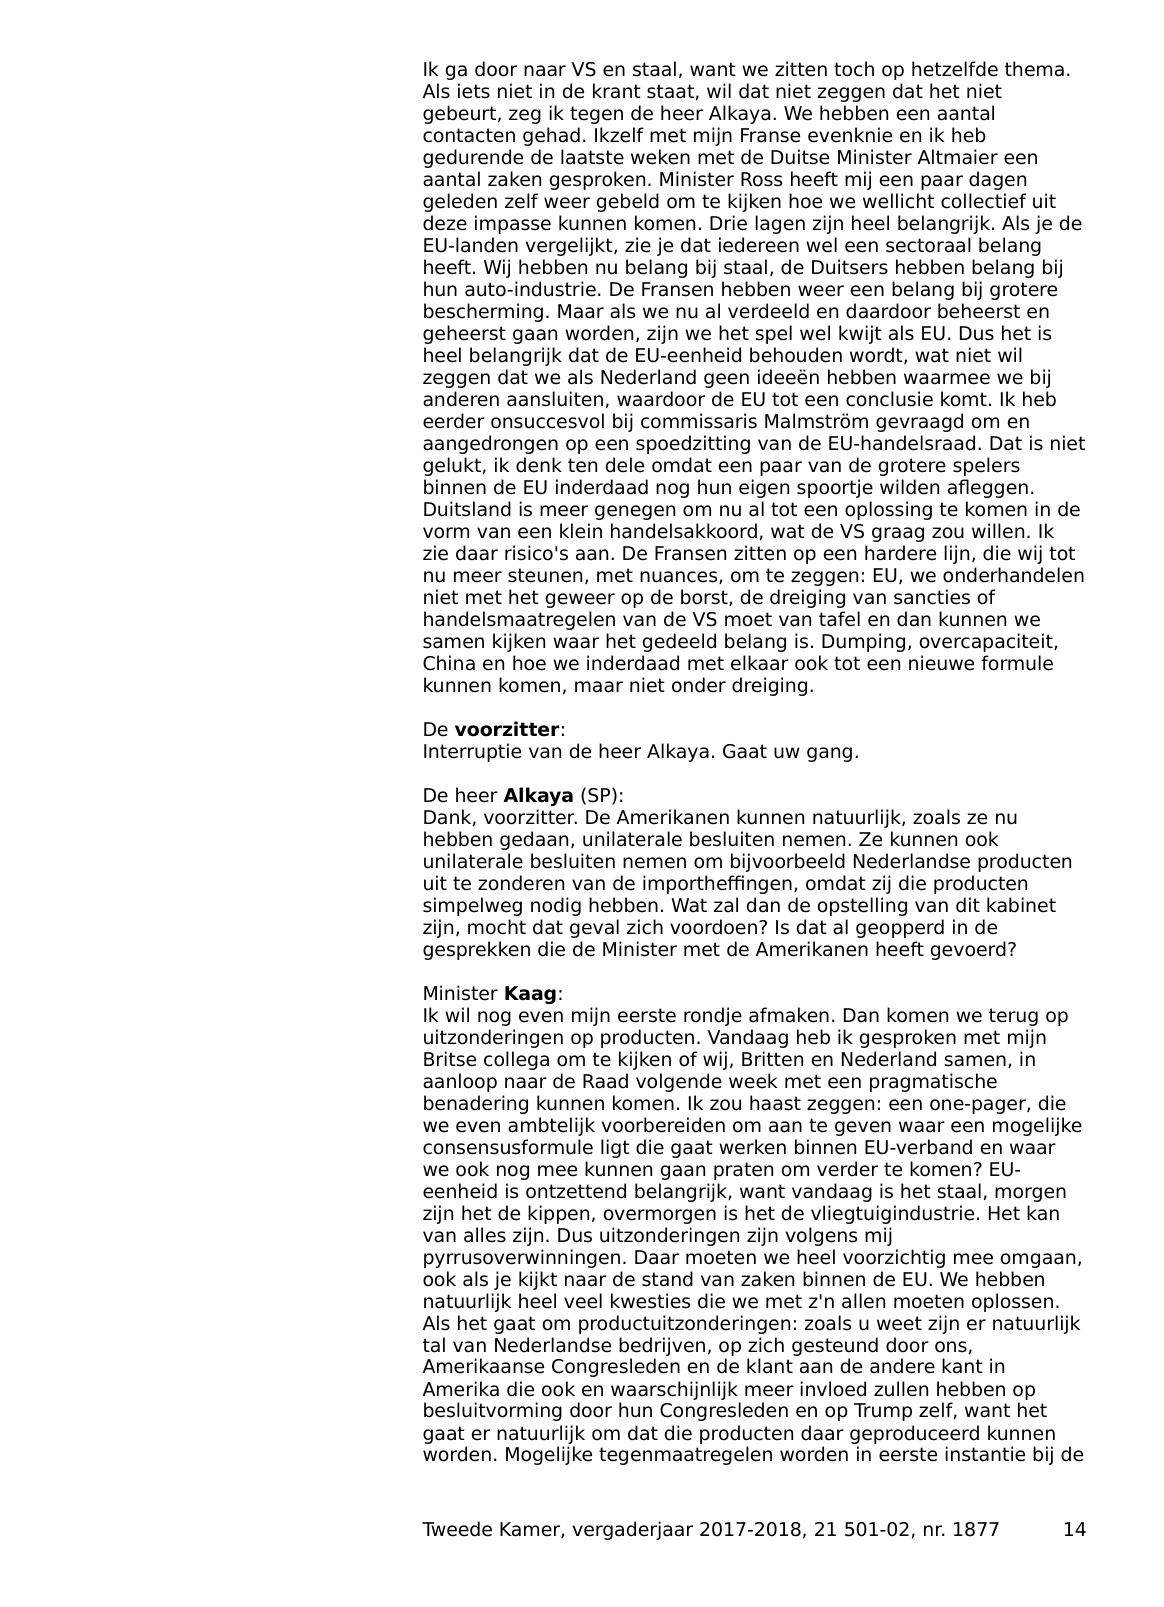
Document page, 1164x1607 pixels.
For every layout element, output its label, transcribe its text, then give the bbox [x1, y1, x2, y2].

text Ik wil nog even mijn eerste rondje afmaken. Dan komen we terug op uitzonderingen op producten. Vandaag heb ik gesproken met mijn Britse collega om te kijken of wij, Britten en Nederland samen, in aanloop naar de Raad volgende week met een pragmatische benadering kunnen komen. Ik zou haast zeggen: een one-pager, die we even ambtelijk voorbereiden om aan te geven waar een mogelijke consensusformule ligt die gaat werken binnen EU-verband en waar we ook nog mee kunnen gaan praten om verder te komen? EU-eenheid is ontzettend belangrijk, want vandaag is het staal, morgen zijn het de kippen, overmorgen is het de vliegtuigindustrie. Het kan van alles zijn. Dus uitzonderingen zijn volgens mij pyrrusoverwinningen. Daar moeten we heel voorzichtig mee omgaan, ook als je kijkt naar de stand van zaken binnen de EU. We hebben natuurlijk heel veel kwesties die we met z'n allen moeten oplossen. Als het gaat om productuitzonderingen: zoals u weet zijn er natuurlijk tal van Nederlandse bedrijven, op zich gesteund door ons, Amerikaanse Congresleden en de klant aan de andere kant in Amerika die ook en waarschijnlijk meer invloed zullen hebben op besluitvorming door hun Congresleden en op Trump zelf, want het gaat er natuurlijk om dat die producten daar geproduceerd kunnen worden. Mogelijke tegenmaatregelen worden in eerste instantie bij de [422, 1005, 1087, 1466]
text Interruptie van de heer Alkaya. Gaat uw gang. [422, 741, 1087, 763]
text Dank, voorzitter. De Amerikanen kunnen natuurlijk, zoals ze nu hebben gedaan, unilaterale besluiten nemen. Ze kunnen ook unilaterale besluiten nemen om bijvoorbeeld Nederlandse producten uit te zonderen van de importheffingen, omdat zij die producten simpelweg nodig hebben. Wat zal dan de opstelling van dit kabinet zijn, mocht dat geval zich voordoen? Is dat al geopperd in de gesprekken die de Minister met de Amerikanen heeft gevoerd? [422, 807, 1087, 961]
text Minister Kaag: [422, 983, 1087, 1005]
text De heer Alkaya (SP): [422, 785, 1087, 807]
text De voorzitter: [422, 719, 1087, 741]
text Ik ga door naar VS en staal, want we zitten toch op hetzelfde thema. Als iets niet in de krant staat, wil dat niet zeggen dat het niet gebeurt, zeg ik tegen de heer Alkaya. We hebben een aantal contacten gehad. Ikzelf met mijn Franse evenknie en ik heb gedurende de laatste weken met de Duitse Minister Altmaier een aantal zaken gesproken. Minister Ross heeft mij een paar dagen geleden zelf weer gebeld om te kijken hoe we wellicht collectief uit deze impasse kunnen komen. Drie lagen zijn heel belangrijk. Als je de EU-landen vergelijkt, zie je dat iedereen wel een sectoraal belang heeft. Wij hebben nu belang bij staal, de Duitsers hebben belang bij hun auto-industrie. De Fransen hebben weer een belang bij grotere bescherming. Maar als we nu al verdeeld en daardoor beheerst en geheerst gaan worden, zijn we het spel wel kwijt als EU. Dus het is heel belangrijk dat de EU-eenheid behouden wordt, wat niet wil zeggen dat we als Nederland geen ideeën hebben waarmee we bij anderen aansluiten, waardoor de EU tot een conclusie komt. Ik heb eerder onsuccesvol bij commissaris Malmström gevraagd om en aangedrongen op een spoedzitting van de EU-handelsraad. Dat is niet gelukt, ik denk ten dele omdat een paar van de grotere spelers binnen de EU inderdaad nog hun eigen spoortje wilden afleggen. Duitsland is meer genegen om nu al tot een oplossing te komen in de vorm van een klein handelsakkoord, wat de VS graag zou willen. Ik zie daar risico's aan. De Fransen zitten op een hardere lijn, die wij tot nu meer steunen, met nuances, om te zeggen: EU, we onderhandelen niet met het geweer op de borst, de dreiging van sancties of handelsmaatregelen van de VS moet van tafel en dan kunnen we samen kijken waar het gedeeld belang is. Dumping, overcapaciteit, China en hoe we inderdaad met elkaar ook tot een nieuwe formule kunnen komen, maar niet onder dreiging. [422, 59, 1087, 696]
